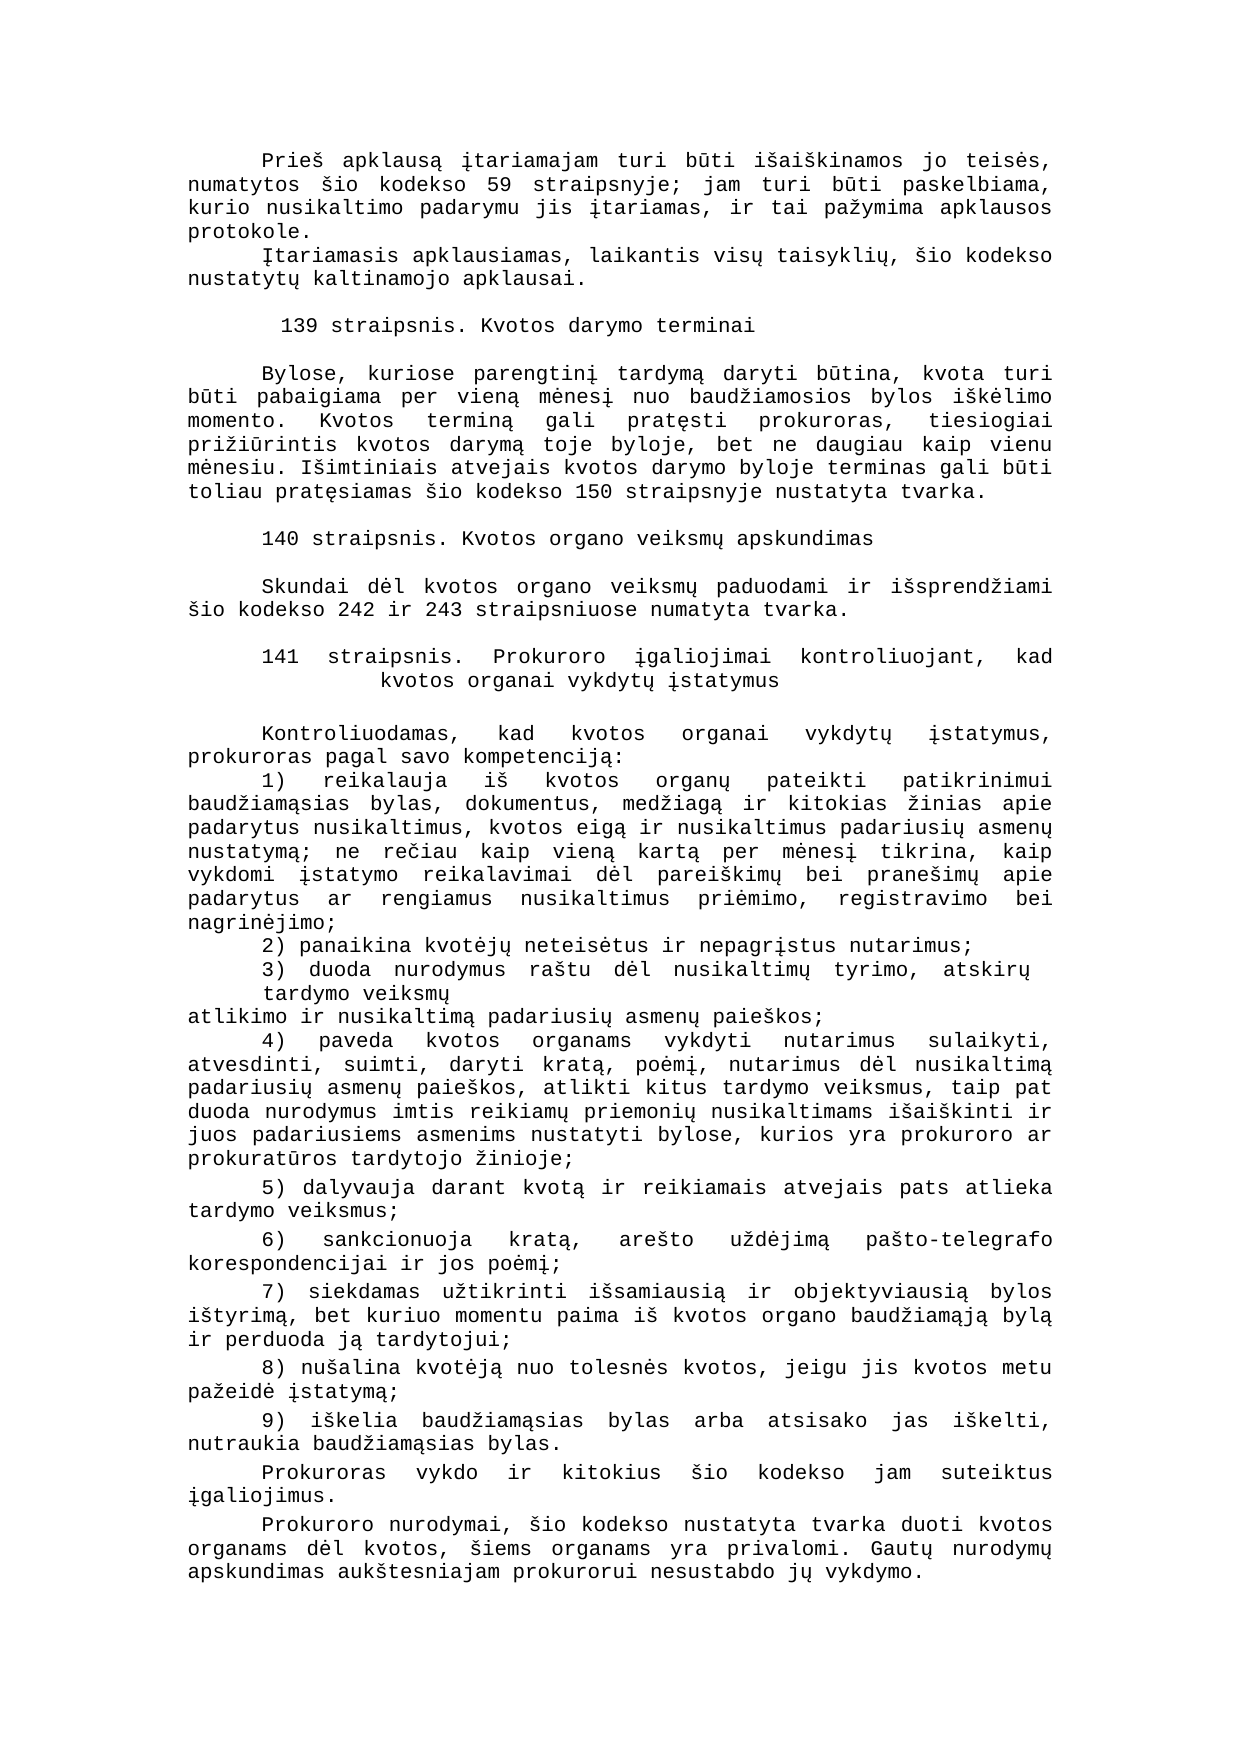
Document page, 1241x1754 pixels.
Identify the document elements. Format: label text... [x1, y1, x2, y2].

text Kontroliuodamas, kad kvotos organai vykdytų įstatymus, prokuroras pagal savo kompetenciją: [187, 722, 1053, 770]
text 141 straipsnis. Prokuroro įgaliojimai kontroliuojant, kad kvotos organai vykdytų įstatymus [261, 647, 1053, 694]
text Prokuroras vykdo ir kitokius šio kodekso jam suteiktus įgaliojimus. [187, 1462, 1053, 1509]
text 140 straipsnis. Kvotos organo veiksmų apskundimas [187, 528, 1053, 552]
text 9) iškelia baudžiamąsias bylas arba atsisako jas iškelti, nutraukia baudžiamąsias bylas. [187, 1409, 1053, 1457]
text 2) panaikina kvotėjų neteisėtus ir nepagrįstus nutarimus; [187, 935, 1053, 959]
text Skundai dėl kvotos organo veiksmų paduodami ir išsprendžiami šio kodekso 242 ir 243 straipsniuose numatyta tvarka. [187, 576, 1053, 623]
text 4) paveda kvotos organams vykdyti nutarimus sulaikyti, atvesdinti, suimti, daryti kratą, poėmį, nutarimus dėl nusikaltimą padariusių asmenų paieškos, atlikti kitus tardymo veiksmus, taip pat duoda nurodymus imtis reikiamų priemonių nusikaltimams išaiškinti ir juos padariusiems asmenims nustatyti bylose, kurios yra prokuroro ar prokuratūros tardytojo žinioje; [187, 1030, 1053, 1172]
text 1) reikalauja iš kvotos organų pateikti patikrinimui baudžiamąsias bylas, dokumentus, medžiagą ir kitokias žinias apie padarytus nusikaltimus, kvotos eigą ir nusikaltimus padariusių asmenų nustatymą; ne rečiau kaip vieną kartą per mėnesį tikrina, kaip vykdomi įstatymo reikalavimai dėl pareiškimų bei pranešimų apie padarytus ar rengiamus nusikaltimus priėmimo, registravimo bei nagrinėjimo; [187, 770, 1053, 935]
text Įtariamasis apklausiamas, laikantis visų taisyklių, šio kodekso nustatytų kaltinamojo apklausai. [187, 244, 1053, 292]
text 3) duoda nurodymus raštu dėl nusikaltimų tyrimo, atskirų tardymo veiksmų [187, 959, 1053, 1006]
text 6) sankcionuoja kratą, arešto uždėjimą pašto-telegrafo korespondencijai ir jos poėmį; [187, 1229, 1053, 1276]
text atlikimo ir nusikaltimą padariusių asmenų paieškos; [187, 1006, 1053, 1030]
text Bylose, kuriose parengtinį tardymą daryti būtina, kvota turi būti pabaigiama per vieną mėnesį nuo baudžiamosios bylos iškėlimo momento. Kvotos terminą gali pratęsti prokuroras, tiesiogiai prižiūrintis kvotos darymą toje byloje, bet ne daugiau kaip vienu mėnesiu. Išimtiniais atvejais kvotos darymo byloje terminas gali būti toliau pratęsiamas šio kodekso 150 straipsnyje nustatyta tvarka. [187, 363, 1053, 505]
text Prieš apklausą įtariamajam turi būti išaiškinamos jo teisės, numatytos šio kodekso 59 straipsnyje; jam turi būti paskelbiama, kurio nusikaltimo padarymu jis įtariamas, ir tai pažymima apklausos protokole. [187, 150, 1053, 244]
text 8) nušalina kvotėją nuo tolesnės kvotos, jeigu jis kvotos metu pažeidė įstatymą; [187, 1357, 1053, 1404]
text 139 straipsnis. Kvotos darymo terminai [206, 316, 1053, 339]
text 5) dalyvauja darant kvotą ir reikiamais atvejais pats atlieka tardymo veiksmus; [187, 1177, 1053, 1224]
text Prokuroro nurodymai, šio kodekso nustatyta tvarka duoti kvotos organams dėl kvotos, šiems organams yra privalomi. Gautų nurodymų apskundimas aukštesniajam prokurorui nesustabdo jų vykdymo. [187, 1514, 1053, 1585]
text 7) siekdamas užtikrinti išsamiausią ir objektyviausią bylos ištyrimą, bet kuriuo momentu paima iš kvotos organo baudžiamąją bylą ir perduoda ją tardytojui; [187, 1281, 1053, 1352]
